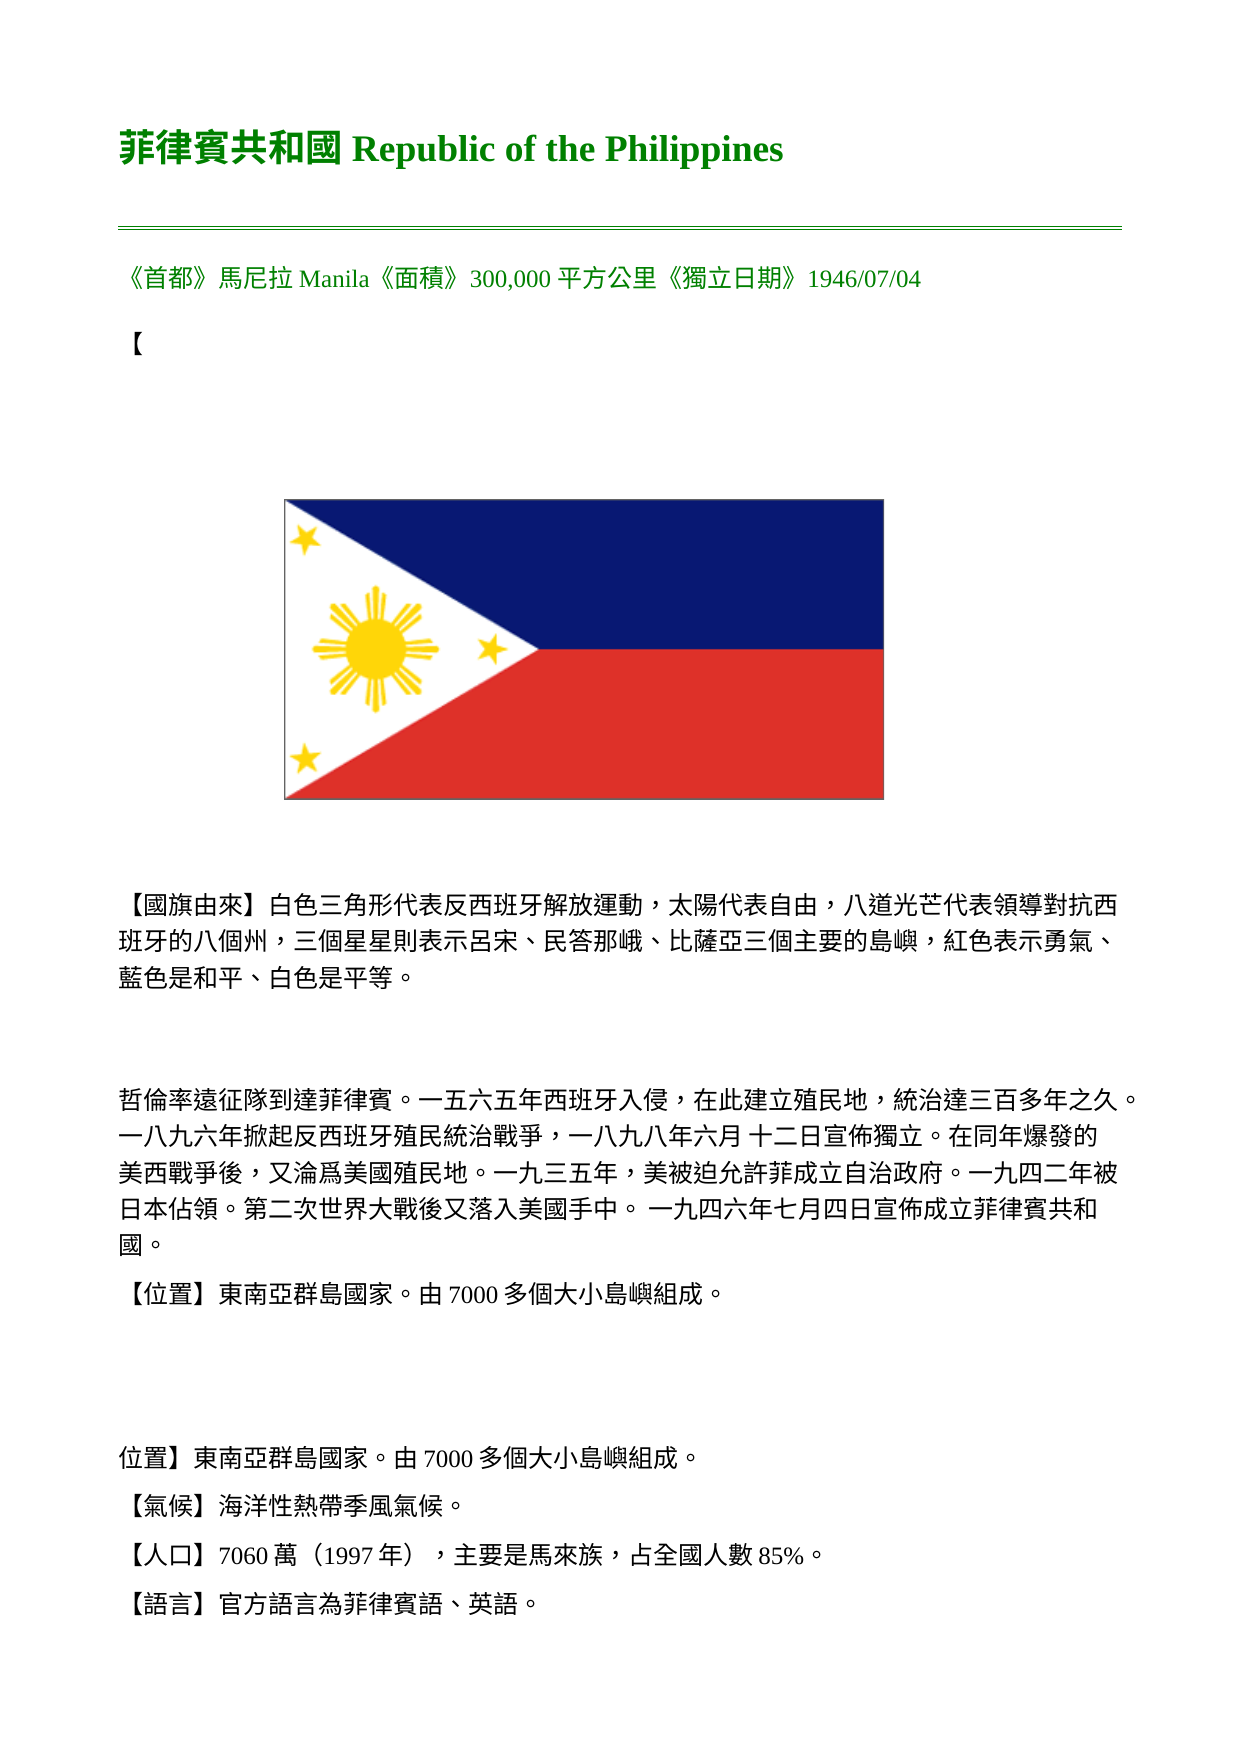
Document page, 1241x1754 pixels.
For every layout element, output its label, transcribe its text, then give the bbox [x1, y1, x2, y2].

text 哲倫率遠征隊到達菲律賓。一五六五年西班牙入侵，在此建立殖民地，統治達三百多年之久。一八九六年掀起反西班牙殖民統治戰爭，一八九八年六月 十二日宣佈獨立。在同年爆發的美西戰爭後，又淪爲美國殖民地。一九三五年，美被迫允許菲成立自治政府。一九四二年被日本佔領。第二次世界大戰後又落入美國手中。 一九四六年七月四日宣佈成立菲律賓共和國。 [118, 1081, 1122, 1262]
text 【人口】7060萬（1997年），主要是馬來族，占全國人數85%。 [118, 1536, 1122, 1572]
text 【 [118, 325, 1122, 361]
picture [284, 499, 885, 800]
text 菲律賓共和國 Republic of the Philippines [118, 118, 1122, 172]
text 【語言】官方語言為菲律賓語、英語。 [118, 1584, 1122, 1621]
text 《首都》馬尼拉 Manila《面積》300,000 平方公里《獨立日期》1946/07/04 [118, 258, 1122, 294]
text 【氣候】海洋性熱帶季風氣候。 [118, 1487, 1122, 1523]
text 【國旗由來】白色三角形代表反西班牙解放運動，太陽代表自由，八道光芒代表領導對抗西班牙的八個州，三個星星則表示呂宋、民答那峨、比薩亞三個主要的島嶼，紅色表示勇氣、藍色是和平、白色是平等。 [118, 886, 1122, 994]
text 【位置】東南亞群島國家。由7000多個大小島嶼組成。 [118, 1274, 1122, 1311]
text 位置】東南亞群島國家。由7000多個大小島嶼組成。 [118, 1438, 1122, 1474]
